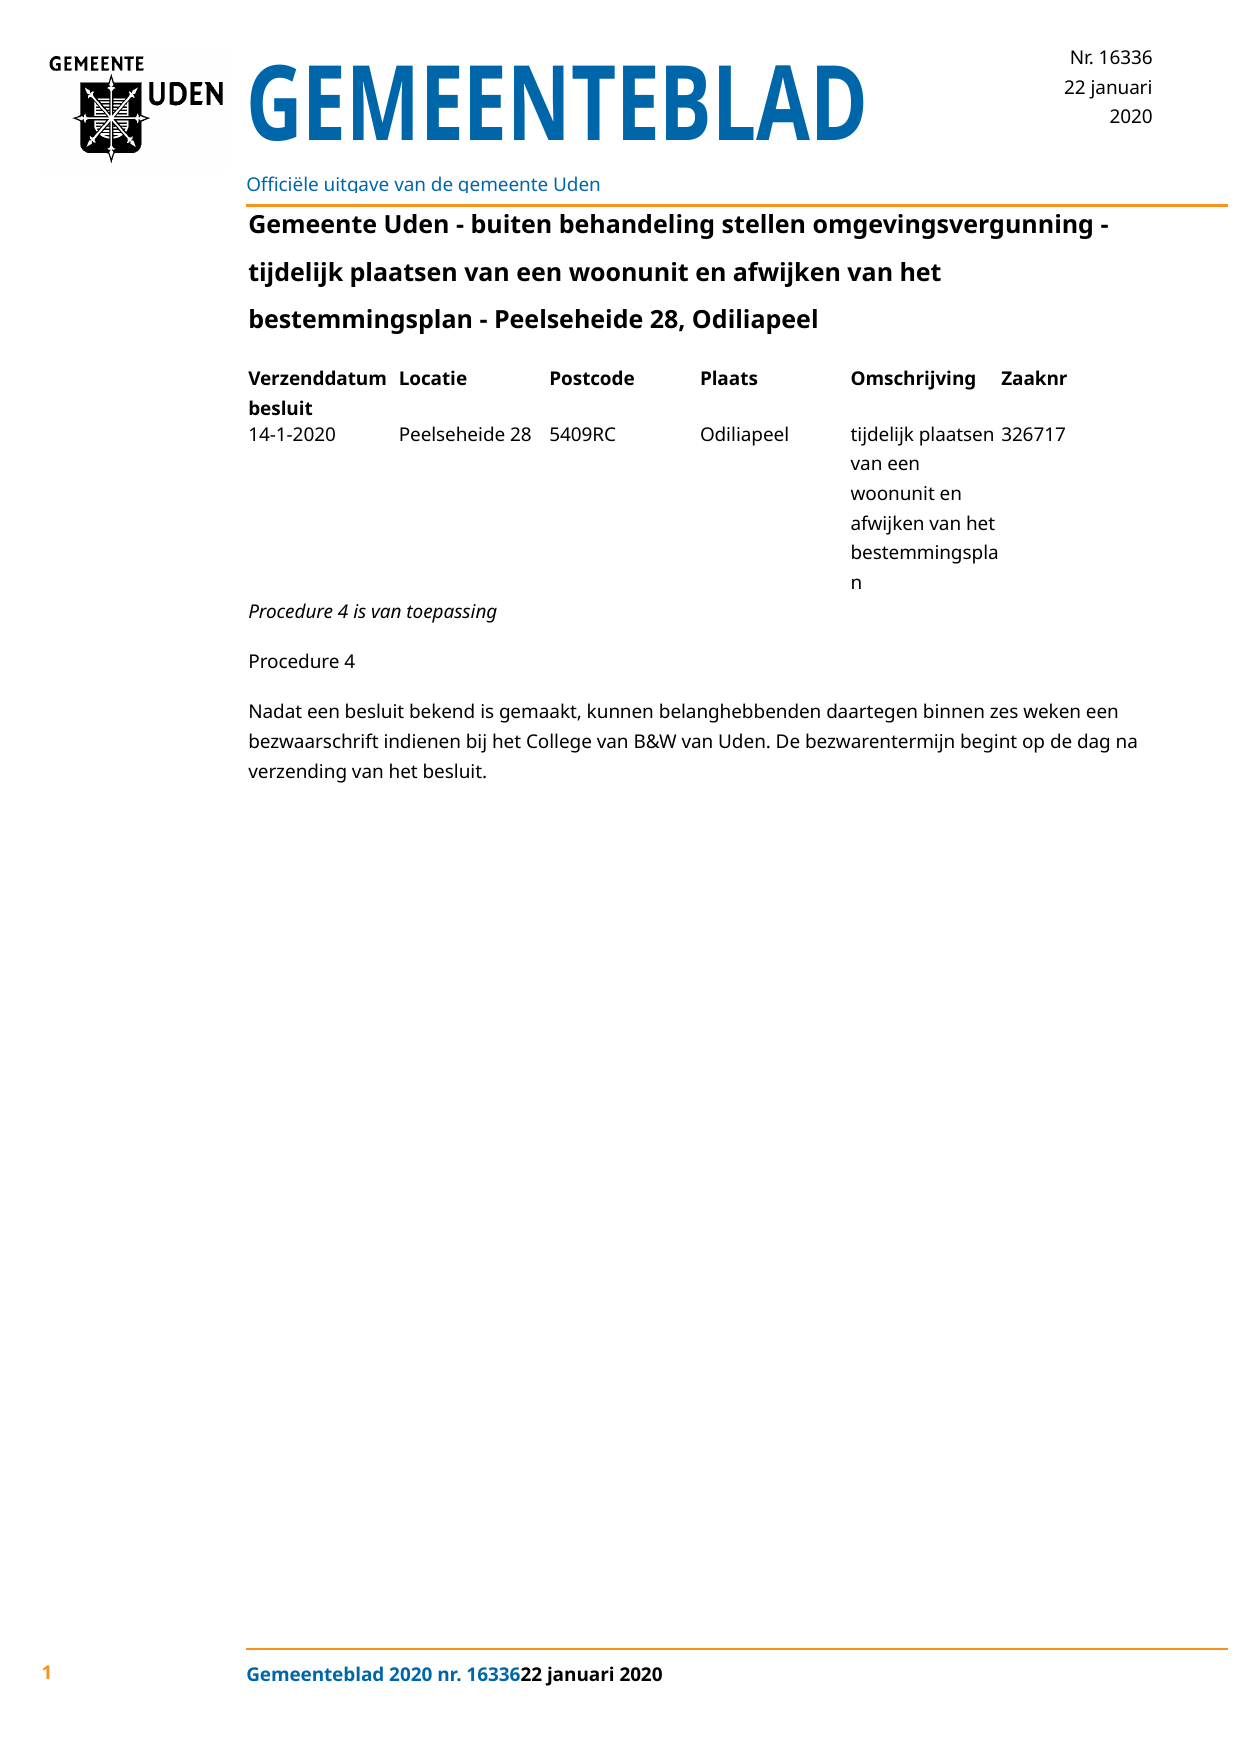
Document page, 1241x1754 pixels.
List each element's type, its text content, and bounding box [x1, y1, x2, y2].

table_cell 326717 [1001, 421, 1152, 594]
table_cell 5409RC [549, 421, 700, 594]
picture [41, 47, 231, 172]
text Nadat een besluit bekend is gemaakt, kunnen belanghebbenden daartegen binnen zes weken een bezwaarschrift indienen bij het College van B&W van Uden. De bezwarentermijn begint op de dag na verzending van het besluit. [248, 699, 1152, 783]
table_header Locatie [399, 366, 549, 421]
table_cell 14-1-2020 [248, 421, 398, 594]
text Gemeente Uden - buiten behandeling stellen omgevingsvergunning - tijdelijk plaatsen van een woonunit en afwijken van het bestemmingsplan - Peelseheide 28, Odiliapeel [248, 207, 1152, 336]
table_header Omschrijving [850, 366, 1001, 421]
table_cell Peelseheide 28 [399, 421, 549, 594]
table_cell tijdelijk plaatsen van een woonunit en afwijken van het bestemmingsplan [850, 421, 1001, 594]
text Procedure 4 [248, 648, 1152, 674]
table_header Zaaknr [1001, 366, 1152, 421]
table_cell Odiliapeel [700, 421, 850, 594]
table_header Plaats [700, 366, 850, 421]
table_header Postcode [549, 366, 700, 421]
table_header Verzenddatum besluit [248, 366, 398, 421]
text Procedure 4 is van toepassing [248, 598, 1152, 623]
